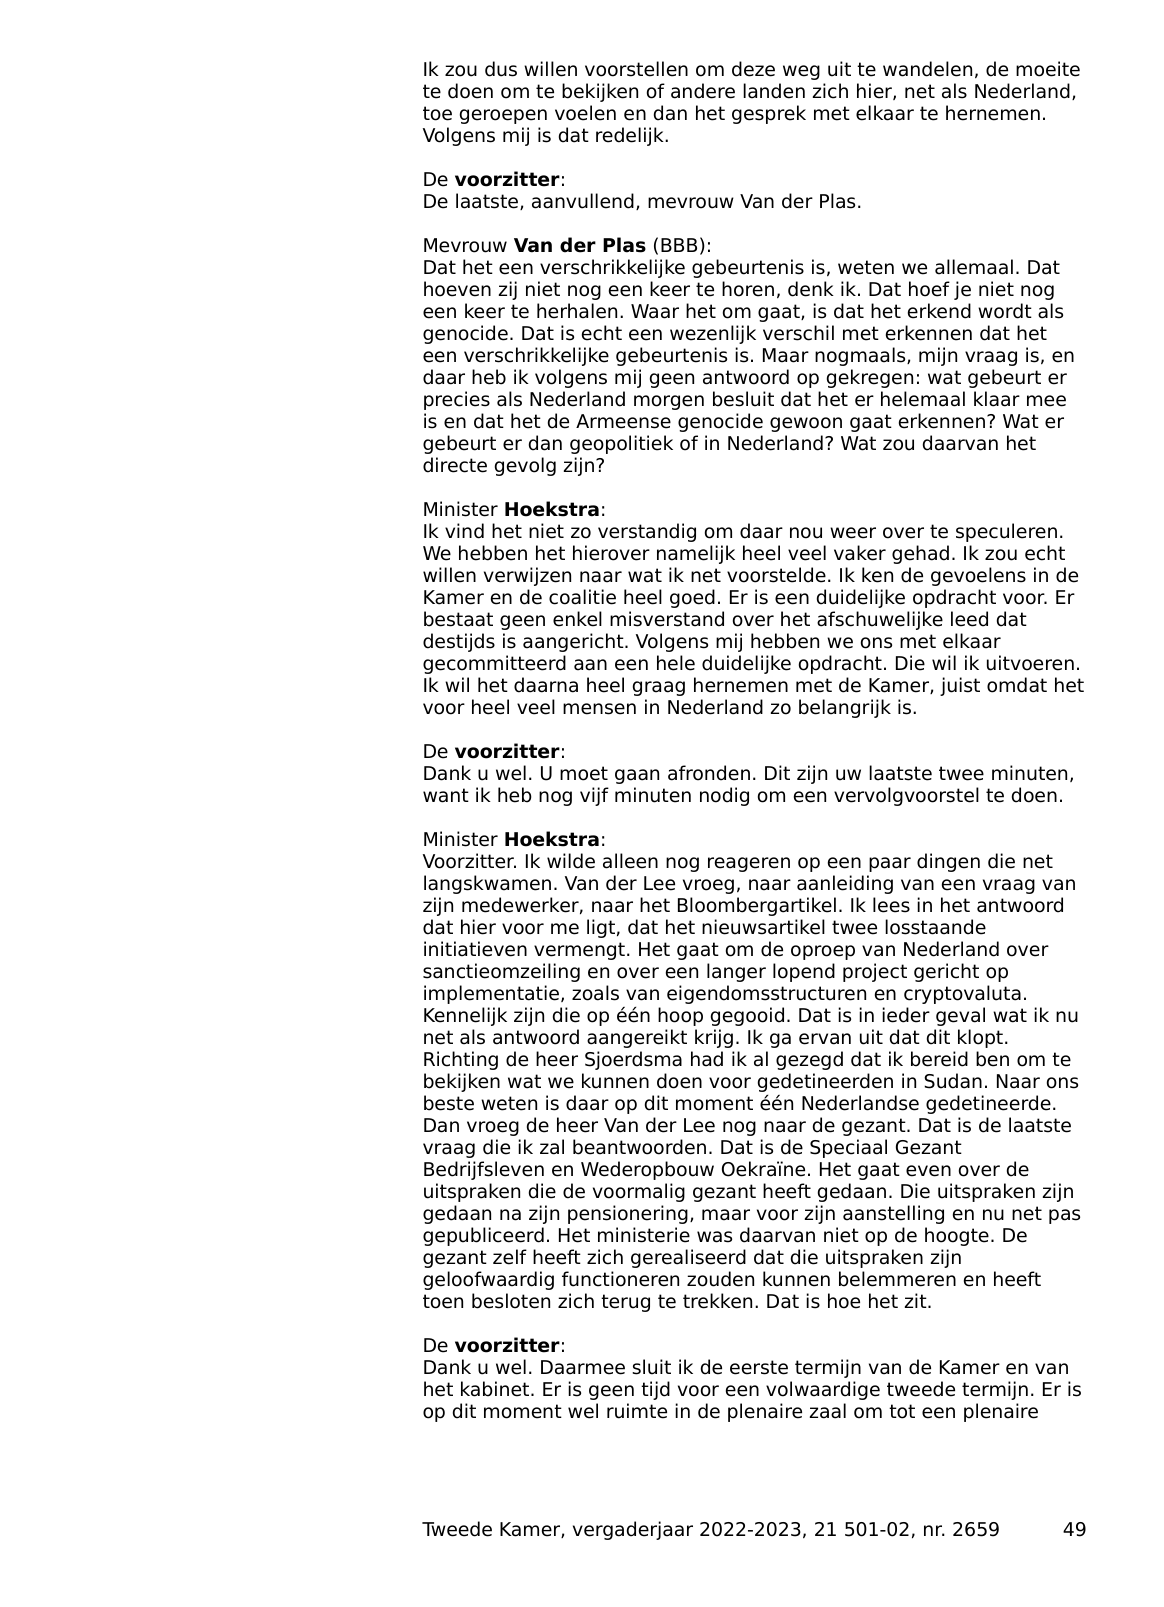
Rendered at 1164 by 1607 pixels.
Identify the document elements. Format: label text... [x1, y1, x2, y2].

text Voorzitter. Ik wilde alleen nog reageren op een paar dingen die net langskwamen. Van der Lee vroeg, naar aanleiding van een vraag van zijn medewerker, naar het Bloombergartikel. Ik lees in het antwoord dat hier voor me ligt, dat het nieuwsartikel twee losstaande initiatieven vermengt. Het gaat om de oproep van Nederland over sanctieomzeiling en over een langer lopend project gericht op implementatie, zoals van eigendomsstructuren en cryptovaluta. Kennelijk zijn die op één hoop gegooid. Dat is in ieder geval wat ik nu net als antwoord aangereikt krijg. Ik ga ervan uit dat dit klopt. [422, 851, 1087, 1049]
text Richting de heer Sjoerdsma had ik al gezegd dat ik bereid ben om te bekijken wat we kunnen doen voor gedetineerden in Sudan. Naar ons beste weten is daar op dit moment één Nederlandse gedetineerde. [422, 1049, 1087, 1115]
text Dan vroeg de heer Van der Lee nog naar de gezant. Dat is de laatste vraag die ik zal beantwoorden. Dat is de Speciaal Gezant Bedrijfsleven en Wederopbouw Oekraïne. Het gaat even over de uitspraken die de voormalig gezant heeft gedaan. Die uitspraken zijn gedaan na zijn pensionering, maar voor zijn aanstelling en nu net pas gepubliceerd. Het ministerie was daarvan niet op de hoogte. De gezant zelf heeft zich gerealiseerd dat die uitspraken zijn geloofwaardig functioneren zouden kunnen belemmeren en heeft toen besloten zich terug te trekken. Dat is hoe het zit. [422, 1115, 1087, 1313]
text De voorzitter: [422, 1335, 1087, 1357]
text De voorzitter: [422, 169, 1087, 191]
text De laatste, aanvullend, mevrouw Van der Plas. [422, 191, 1087, 213]
text Ik zou dus willen voorstellen om deze weg uit te wandelen, de moeite te doen om te bekijken of andere landen zich hier, net als Nederland, toe geroepen voelen en dan het gesprek met elkaar te hernemen. Volgens mij is dat redelijk. [422, 59, 1087, 147]
text Dank u wel. U moet gaan afronden. Dit zijn uw laatste twee minuten, want ik heb nog vijf minuten nodig om een vervolgvoorstel te doen. [422, 763, 1087, 807]
text Minister Hoekstra: [422, 499, 1087, 521]
text Minister Hoekstra: [422, 829, 1087, 851]
text Dank u wel. Daarmee sluit ik de eerste termijn van de Kamer en van het kabinet. Er is geen tijd voor een volwaardige tweede termijn. Er is op dit moment wel ruimte in de plenaire zaal om tot een plenaire [422, 1357, 1087, 1423]
text Mevrouw Van der Plas (BBB): [422, 235, 1087, 257]
text Ik vind het niet zo verstandig om daar nou weer over te speculeren. We hebben het hierover namelijk heel veel vaker gehad. Ik zou echt willen verwijzen naar wat ik net voorstelde. Ik ken de gevoelens in de Kamer en de coalitie heel goed. Er is een duidelijke opdracht voor. Er bestaat geen enkel misverstand over het afschuwelijke leed dat destijds is aangericht. Volgens mij hebben we ons met elkaar gecommitteerd aan een hele duidelijke opdracht. Die wil ik uitvoeren. Ik wil het daarna heel graag hernemen met de Kamer, juist omdat het voor heel veel mensen in Nederland zo belangrijk is. [422, 521, 1087, 719]
text De voorzitter: [422, 741, 1087, 763]
text Dat het een verschrikkelijke gebeurtenis is, weten we allemaal. Dat hoeven zij niet nog een keer te horen, denk ik. Dat hoef je niet nog een keer te herhalen. Waar het om gaat, is dat het erkend wordt als genocide. Dat is echt een wezenlijk verschil met erkennen dat het een verschrikkelijke gebeurtenis is. Maar nogmaals, mijn vraag is, en daar heb ik volgens mij geen antwoord op gekregen: wat gebeurt er precies als Nederland morgen besluit dat het er helemaal klaar mee is en dat het de Armeense genocide gewoon gaat erkennen? Wat er gebeurt er dan geopolitiek of in Nederland? Wat zou daarvan het directe gevolg zijn? [422, 257, 1087, 477]
